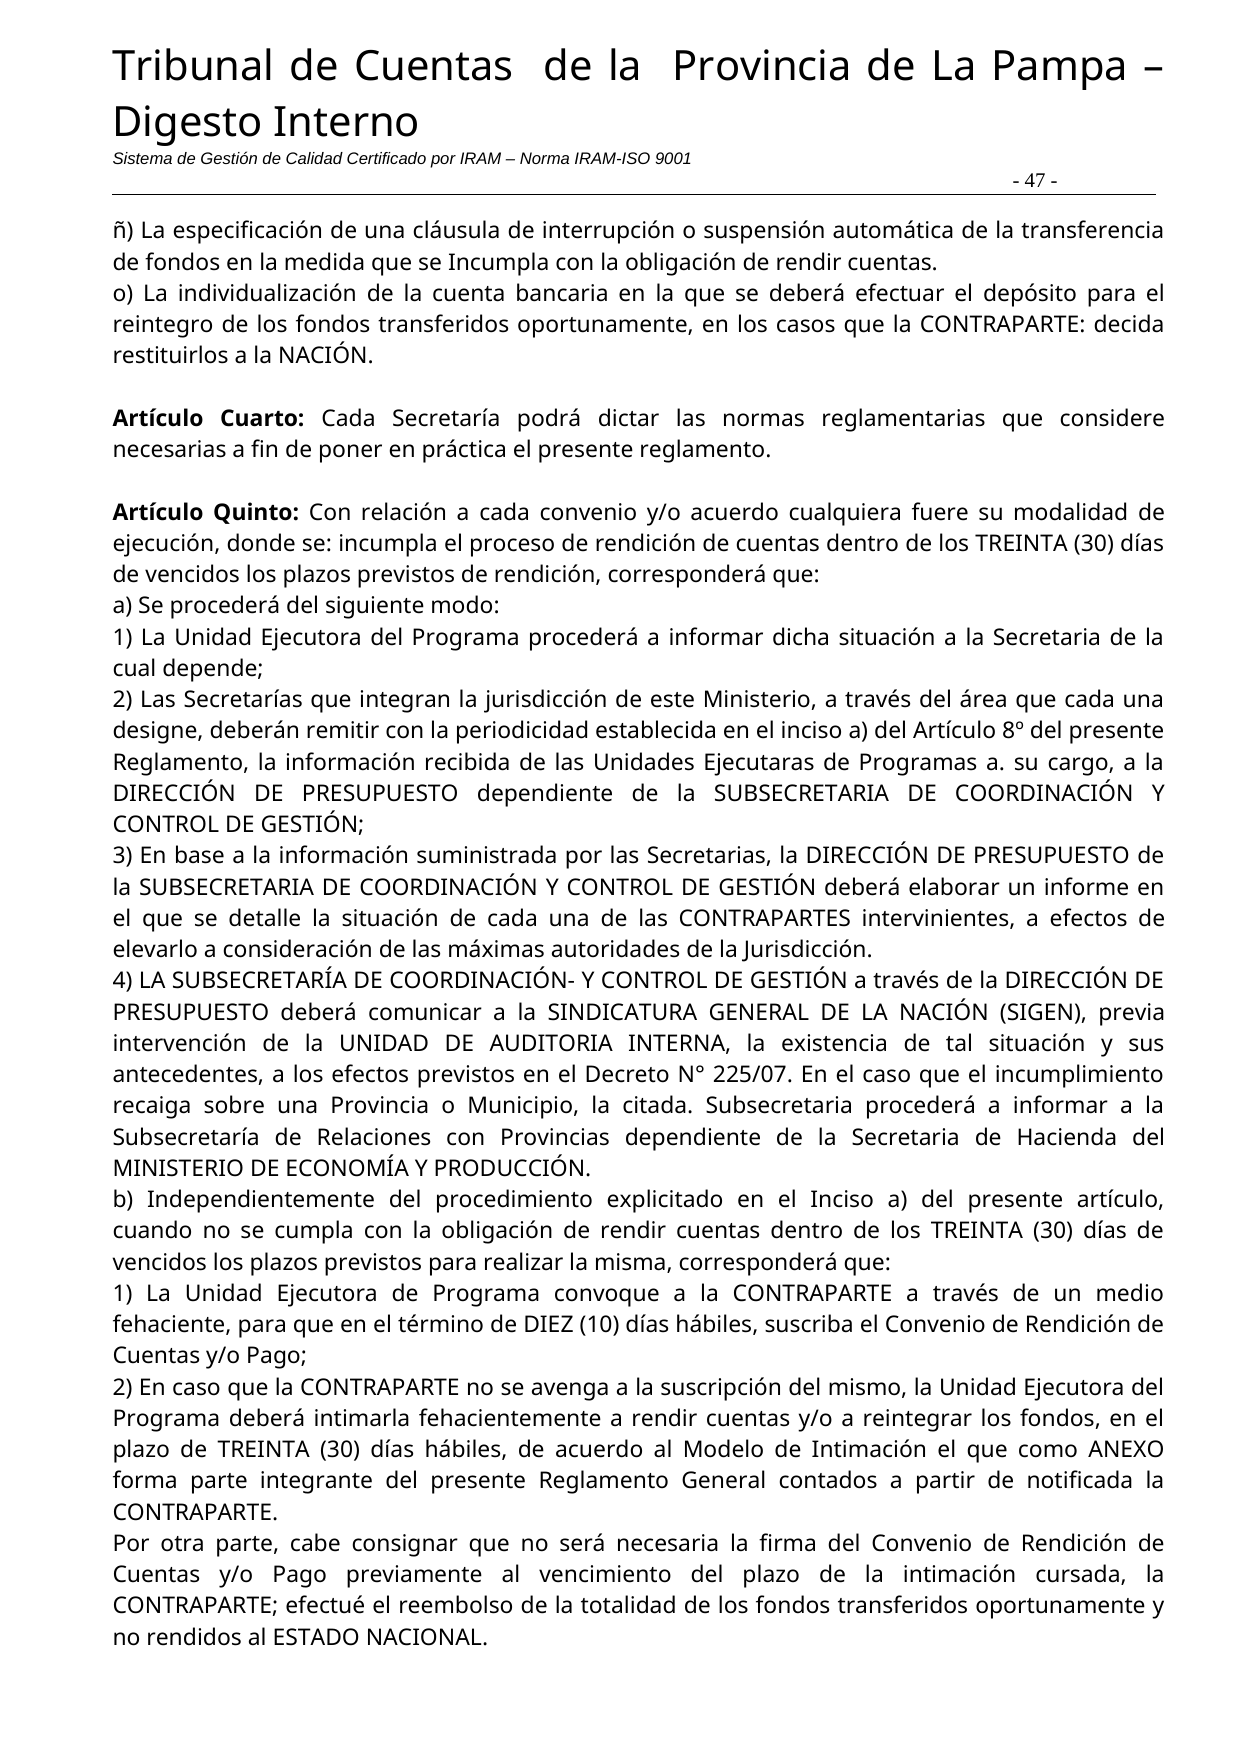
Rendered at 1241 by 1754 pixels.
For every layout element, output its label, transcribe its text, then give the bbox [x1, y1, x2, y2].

text 3) En base a la información suministrada por las Secretarias, la DIRECCIÓN DE PRESUPUESTO de la SUBSECRETARIA DE COORDINACIÓN Y CONTROL DE GESTIÓN deberá elaborar un informe en el que se detalle la situación de cada una de las CONTRAPARTES intervinientes, a efectos de elevarlo a consideración de las máximas autoridades de la Jurisdicción. [112, 839, 1166, 964]
text Por otra parte, cabe consignar que no será necesaria la firma del Convenio de Rendición de Cuentas y/o Pago previamente al vencimiento del plazo de la intimación cursada, la CONTRAPARTE; efectué el reembolso de la totalidad de los fondos transferidos oportunamente y no rendidos al ESTADO NACIONAL. [112, 1527, 1166, 1652]
text 1) La Unidad Ejecutora de Programa convoque a la CONTRAPARTE a través de un medio fehaciente, para que en el término de DIEZ (10) días hábiles, suscriba el Convenio de Rendición de Cuentas y/o Pago; [112, 1277, 1166, 1371]
text 2) En caso que la CONTRAPARTE no se avenga a la suscripción del mismo, la Unidad Ejecutora del Programa deberá intimarla fehacientemente a rendir cuentas y/o a reintegrar los fondos, en el plazo de TREINTA (30) días hábiles, de acuerdo al Modelo de Intimación el que como ANEXO forma parte integrante del presente Reglamento General contados a partir de notificada la CONTRAPARTE. [112, 1371, 1166, 1527]
text ñ) La especificación de una cláusula de interrupción o suspensión automática de la transferencia de fondos en la medida que se Incumpla con la obligación de rendir cuentas. [112, 214, 1166, 277]
text 1) La Unidad Ejecutora del Programa procederá a informar dicha situación a la Secretaria de la cual depende; [112, 621, 1166, 683]
text o) La individualización de la cuenta bancaria en la que se deberá efectuar el depósito para el reintegro de los fondos transferidos oportunamente, en los casos que la CONTRAPARTE: decida restituirlos a la NACIÓN. [112, 277, 1166, 371]
text b) Independientemente del procedimiento explicitado en el Inciso a) del presente artículo, cuando no se cumpla con la obligación de rendir cuentas dentro de los TREINTA (30) días de vencidos los plazos previstos para realizar la misma, corresponderá que: [112, 1183, 1166, 1277]
text 4) LA SUBSECRETARÍA DE COORDINACIÓN- Y CONTROL DE GESTIÓN a través de la DIRECCIÓN DE PRESUPUESTO deberá comunicar a la SINDICATURA GENERAL DE LA NACIÓN (SIGEN), previa intervención de la UNIDAD DE AUDITORIA INTERNA, la existencia de tal situación y sus antecedentes, a los efectos previstos en el Decreto N° 225/07. En el caso que el incumplimiento recaiga sobre una Provincia o Municipio, la citada. Subsecretaria procederá a informar a la Subsecretaría de Relaciones con Provincias dependiente de la Secretaria de Hacienda del MINISTERIO DE ECONOMÍA Y PRODUCCIÓN. [112, 964, 1166, 1183]
text Artículo Quinto: Con relación a cada convenio y/o acuerdo cualquiera fuere su modalidad de ejecución, donde se: incumpla el proceso de rendición de cuentas dentro de los TREINTA (30) días de vencidos los plazos previstos de rendición, corresponderá que: [112, 496, 1166, 589]
text Artículo Cuarto: Cada Secretaría podrá dictar las normas reglamentarias que considere necesarias a fin de poner en práctica el presente reglamento. [112, 402, 1166, 464]
text a) Se procederá del siguiente modo: [112, 589, 1166, 621]
text 2) Las Secretarías que integran la jurisdicción de este Ministerio, a través del área que cada una designe, deberán remitir con la periodicidad establecida en el inciso a) del Artículo 8º del presente Reglamento, la información recibida de las Unidades Ejecutaras de Programas a. su cargo, a la DIRECCIÓN DE PRESUPUESTO dependiente de la SUBSECRETARIA DE COORDINACIÓN Y CONTROL DE GESTIÓN; [112, 683, 1166, 839]
